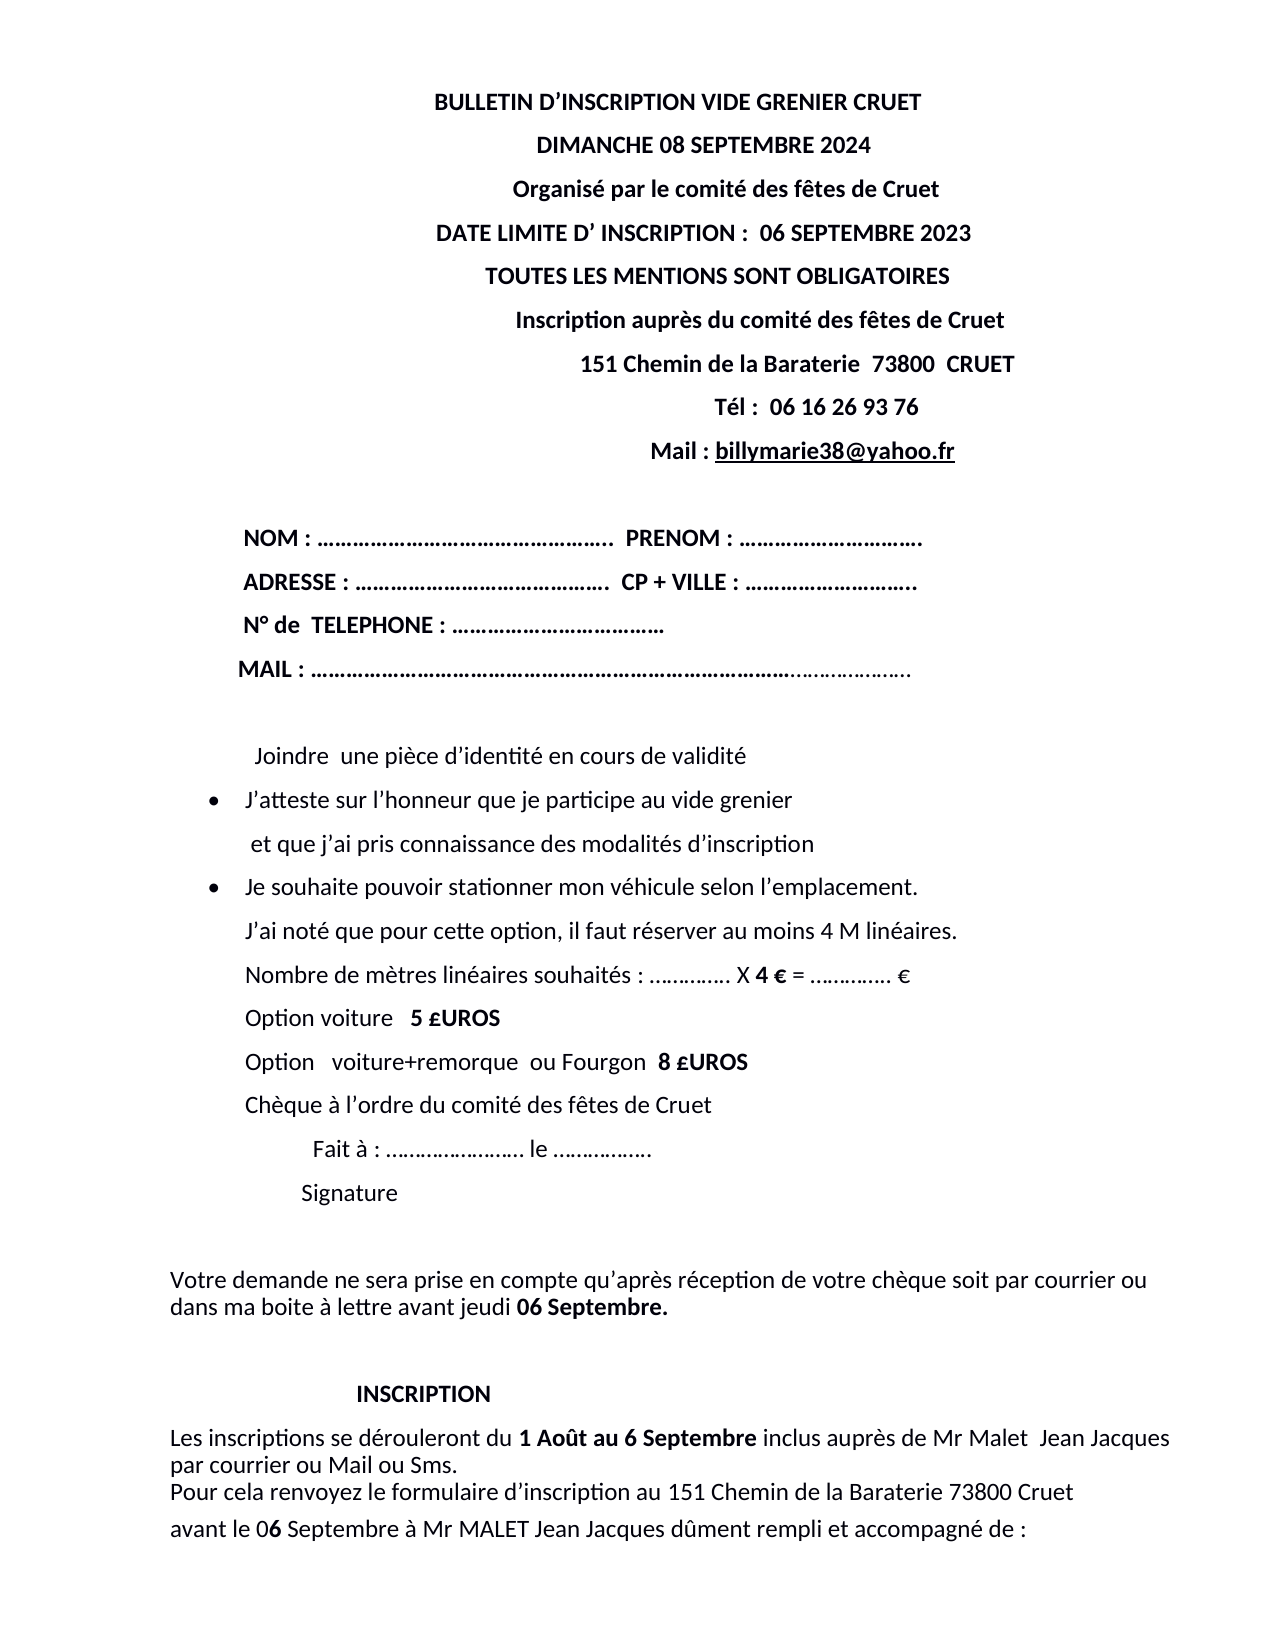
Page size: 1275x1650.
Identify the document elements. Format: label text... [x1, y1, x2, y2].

text Chèque à l’ordre du comité des fêtes de Cruet [245, 1092, 1186, 1119]
text MAIL : ………………………………………………………………………………………… [170, 656, 1186, 683]
text DATE LIMITE D’ INSCRIPTION : 06 SEPTEMBRE 2023 [170, 219, 1186, 246]
text Fait à : …………………… le …………….. [245, 1136, 1186, 1163]
text Votre demande ne sera prise en compte qu’après réception de votre chèque soit par courrier ou dans ma boite à lettre avant jeudi 06 Septembre. [170, 1267, 1186, 1321]
list J’atteste sur l’honneur que je participe au vide grenier [207, 787, 1186, 814]
text Tél : 06 16 26 93 76 [170, 394, 1186, 421]
text J’ai noté que pour cette option, il faut réserver au moins 4 M linéaires. [245, 918, 1186, 945]
text NOM : ………………………………………….. PRENOM : …………………………. [170, 525, 1186, 552]
text Joindre une pièce d’identité en cours de validité [170, 743, 1186, 770]
text BULLETIN D’INSCRIPTION VIDE GRENIER CRUET [170, 88, 1186, 116]
text et que j’ai pris connaissance des modalités d’inscription [245, 831, 1186, 857]
text N° de TELEPHONE : ……………………………… [170, 612, 1186, 639]
list Je souhaite pouvoir stationner mon véhicule selon l’emplacement. [207, 874, 1186, 901]
text Pour cela renvoyez le formulaire d’inscription au 151 Chemin de la Baraterie 73800 Cruet [170, 1479, 1186, 1506]
text Signature [245, 1180, 1186, 1207]
text Option voiture+remorque ou Fourgon 8 £UROS [245, 1049, 1186, 1076]
text DIMANCHE 08 SEPTEMBRE 2024 [170, 132, 1186, 159]
text INSCRIPTION [170, 1381, 1186, 1408]
text Les inscriptions se dérouleront du 1 Août au 6 Septembre inclus auprès de Mr Malet Jean Jacques par courrier ou Mail ou Sms. [170, 1425, 1186, 1479]
text ADRESSE : ……………………………………. CP + VILLE : ……………………….. [170, 569, 1186, 596]
text Nombre de mètres linéaires souhaités : ………….. X 4 € = ………….. € [245, 961, 1186, 988]
text Mail : billymarie38@yahoo.fr [170, 438, 1186, 465]
text Option voiture 5 £UROS [245, 1005, 1186, 1032]
text 151 Chemin de la Baraterie 73800 CRUET [170, 350, 1186, 377]
text avant le 06 Septembre à Mr MALET Jean Jacques dûment rempli et accompagné de : [170, 1516, 1186, 1543]
text Organisé par le comité des fêtes de Cruet [170, 176, 1186, 203]
text TOUTES LES MENTIONS SONT OBLIGATOIRES [170, 263, 1186, 290]
text Inscription auprès du comité des fêtes de Cruet [170, 307, 1186, 334]
